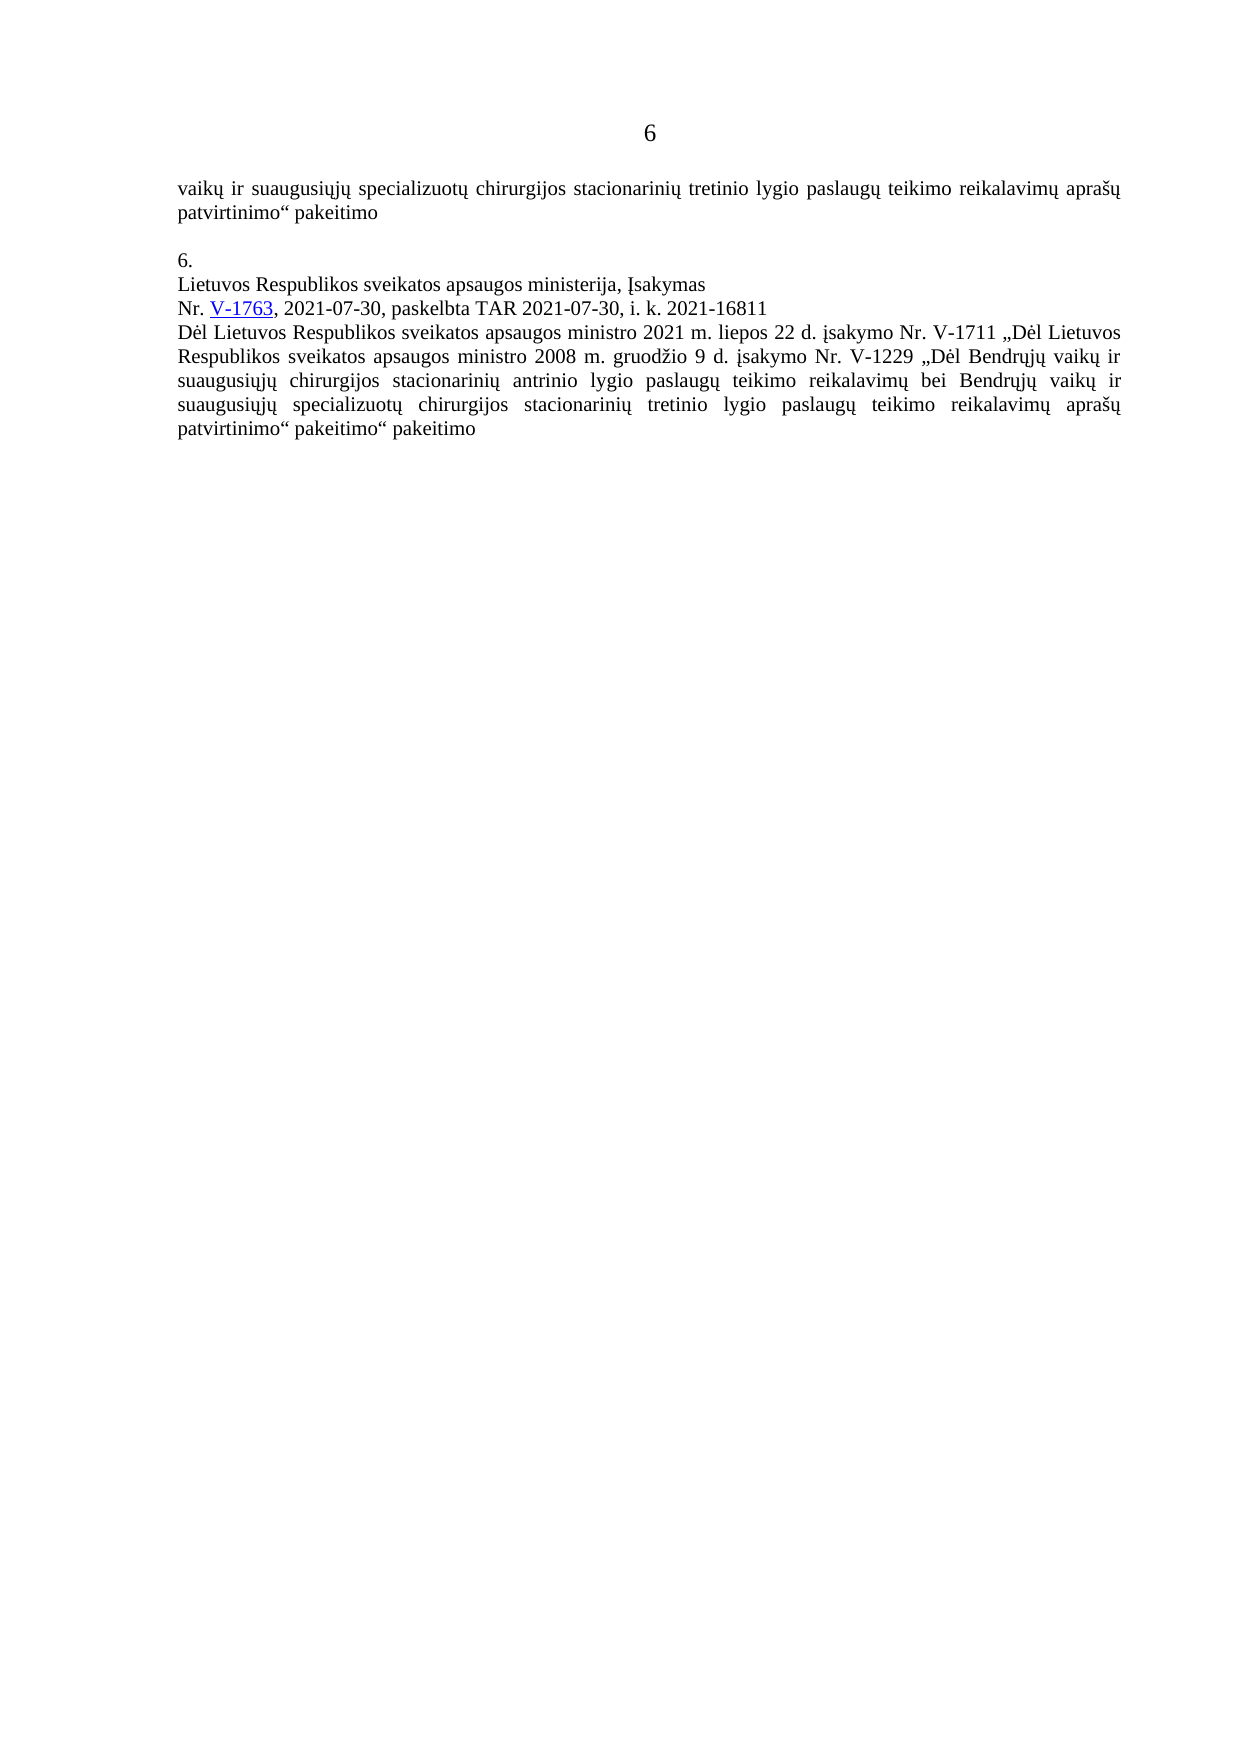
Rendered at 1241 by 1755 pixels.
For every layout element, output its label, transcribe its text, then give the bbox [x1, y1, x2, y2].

text Nr. V-1763, 2021-07-30, paskelbta TAR 2021-07-30, i. k. 2021-16811 [177, 296, 1122, 320]
text Lietuvos Respublikos sveikatos apsaugos ministerija, Įsakymas [177, 272, 1122, 296]
text 6. [177, 248, 1122, 272]
text vaikų ir suaugusiųjų specializuotų chirurgijos stacionarinių tretinio lygio paslaugų teikimo reikalavimų aprašų patvirtinimo“ pakeitimo [177, 176, 1122, 224]
text Dėl Lietuvos Respublikos sveikatos apsaugos ministro 2021 m. liepos 22 d. įsakymo Nr. V-1711 „Dėl Lietuvos Respublikos sveikatos apsaugos ministro 2008 m. gruodžio 9 d. įsakymo Nr. V-1229 „Dėl Bendrųjų vaikų ir suaugusiųjų chirurgijos stacionarinių antrinio lygio paslaugų teikimo reikalavimų bei Bendrųjų vaikų ir suaugusiųjų specializuotų chirurgijos stacionarinių tretinio lygio paslaugų teikimo reikalavimų aprašų patvirtinimo“ pakeitimo“ pakeitimo [177, 320, 1122, 440]
